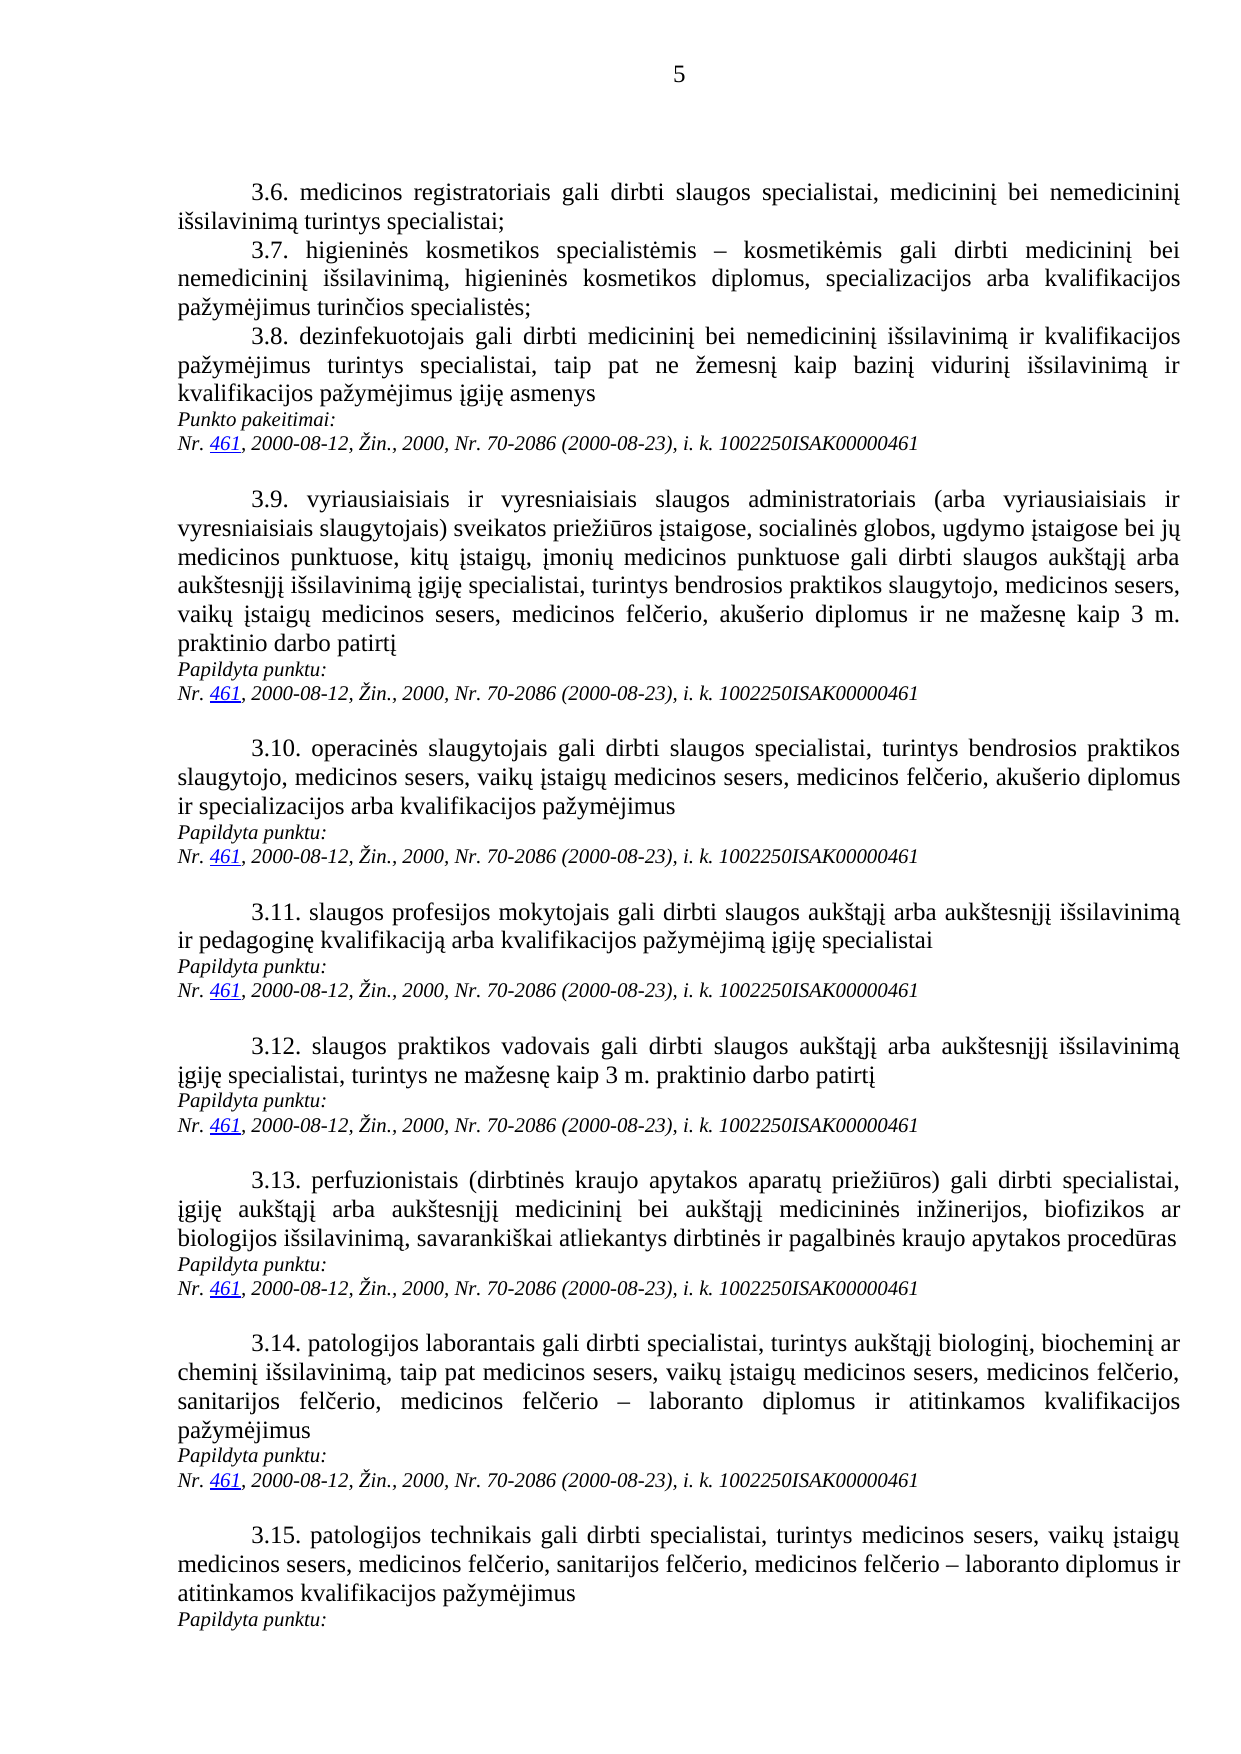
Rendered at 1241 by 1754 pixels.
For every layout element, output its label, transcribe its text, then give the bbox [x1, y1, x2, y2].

text Papildyta punktu: [177, 1252, 1181, 1276]
text Nr. 461, 2000-08-12, Žin., 2000, Nr. 70-2086 (2000-08-23), i. k. 1002250ISAK00000461 [177, 1112, 1181, 1137]
text Nr. 461, 2000-08-12, Žin., 2000, Nr. 70-2086 (2000-08-23), i. k. 1002250ISAK00000461 [177, 978, 1181, 1002]
text Nr. 461, 2000-08-12, Žin., 2000, Nr. 70-2086 (2000-08-23), i. k. 1002250ISAK00000461 [177, 681, 1181, 705]
text 3.11. slaugos profesijos mokytojais gali dirbti slaugos aukštąjį arba aukštesnįjį išsilavinimą ir pedagoginę kvalifikaciją arba kvalifikacijos pažymėjimą įgiję specialistai [177, 897, 1181, 954]
text Papildyta punktu: [177, 657, 1181, 681]
text Papildyta punktu: [177, 1088, 1181, 1112]
text 3.7. higieninės kosmetikos specialistėmis – kosmetikėmis gali dirbti medicininį bei nemedicininį išsilavinimą, higieninės kosmetikos diplomus, specializacijos arba kvalifikacijos pažymėjimus turinčios specialistės; [177, 235, 1181, 321]
text Papildyta punktu: [177, 1443, 1181, 1467]
text Nr. 461, 2000-08-12, Žin., 2000, Nr. 70-2086 (2000-08-23), i. k. 1002250ISAK00000461 [177, 1276, 1181, 1300]
text 3.6. medicinos registratoriais gali dirbti slaugos specialistai, medicininį bei nemedicininį išsilavinimą turintys specialistai; [177, 177, 1181, 235]
text Papildyta punktu: [177, 954, 1181, 978]
text 3.13. perfuzionistais (dirbtinės kraujo apytakos aparatų priežiūros) gali dirbti specialistai, įgiję aukštąjį arba aukštesnįjį medicininį bei aukštąjį medicininės inžinerijos, biofizikos ar biologijos išsilavinimą, savarankiškai atliekantys dirbtinės ir pagalbinės kraujo apytakos procedūras [177, 1165, 1181, 1252]
text 3.9. vyriausiaisiais ir vyresniaisiais slaugos administratoriais (arba vyriausiaisiais ir vyresniaisiais slaugytojais) sveikatos priežiūros įstaigose, socialinės globos, ugdymo įstaigose bei jų medicinos punktuose, kitų įstaigų, įmonių medicinos punktuose gali dirbti slaugos aukštąjį arba aukštesnįjį išsilavinimą įgiję specialistai, turintys bendrosios praktikos slaugytojo, medicinos sesers, vaikų įstaigų medicinos sesers, medicinos felčerio, akušerio diplomus ir ne mažesnę kaip 3 m. praktinio darbo patirtį [177, 484, 1181, 657]
text Nr. 461, 2000-08-12, Žin., 2000, Nr. 70-2086 (2000-08-23), i. k. 1002250ISAK00000461 [177, 844, 1181, 868]
text 3.15. patologijos technikais gali dirbti specialistai, turintys medicinos sesers, vaikų įstaigų medicinos sesers, medicinos felčerio, sanitarijos felčerio, medicinos felčerio – laboranto diplomus ir atitinkamos kvalifikacijos pažymėjimus [177, 1520, 1181, 1607]
text Nr. 461, 2000-08-12, Žin., 2000, Nr. 70-2086 (2000-08-23), i. k. 1002250ISAK00000461 [177, 1467, 1181, 1492]
text 3.12. slaugos praktikos vadovais gali dirbti slaugos aukštąjį arba aukštesnįjį išsilavinimą įgiję specialistai, turintys ne mažesnę kaip 3 m. praktinio darbo patirtį [177, 1031, 1181, 1088]
text Papildyta punktu: [177, 1607, 1181, 1631]
text Nr. 461, 2000-08-12, Žin., 2000, Nr. 70-2086 (2000-08-23), i. k. 1002250ISAK00000461 [177, 431, 1181, 455]
text 3.8. dezinfekuotojais gali dirbti medicininį bei nemedicininį išsilavinimą ir kvalifikacijos pažymėjimus turintys specialistai, taip pat ne žemesnį kaip bazinį vidurinį išsilavinimą ir kvalifikacijos pažymėjimus įgiję asmenys [177, 321, 1181, 407]
text Papildyta punktu: [177, 820, 1181, 844]
text Punkto pakeitimai: [177, 407, 1181, 431]
text 3.10. operacinės slaugytojais gali dirbti slaugos specialistai, turintys bendrosios praktikos slaugytojo, medicinos sesers, vaikų įstaigų medicinos sesers, medicinos felčerio, akušerio diplomus ir specializacijos arba kvalifikacijos pažymėjimus [177, 733, 1181, 820]
text 3.14. patologijos laborantais gali dirbti specialistai, turintys aukštąjį biologinį, biocheminį ar cheminį išsilavinimą, taip pat medicinos sesers, vaikų įstaigų medicinos sesers, medicinos felčerio, sanitarijos felčerio, medicinos felčerio – laboranto diplomus ir atitinkamos kvalifikacijos pažymėjimus [177, 1328, 1181, 1443]
